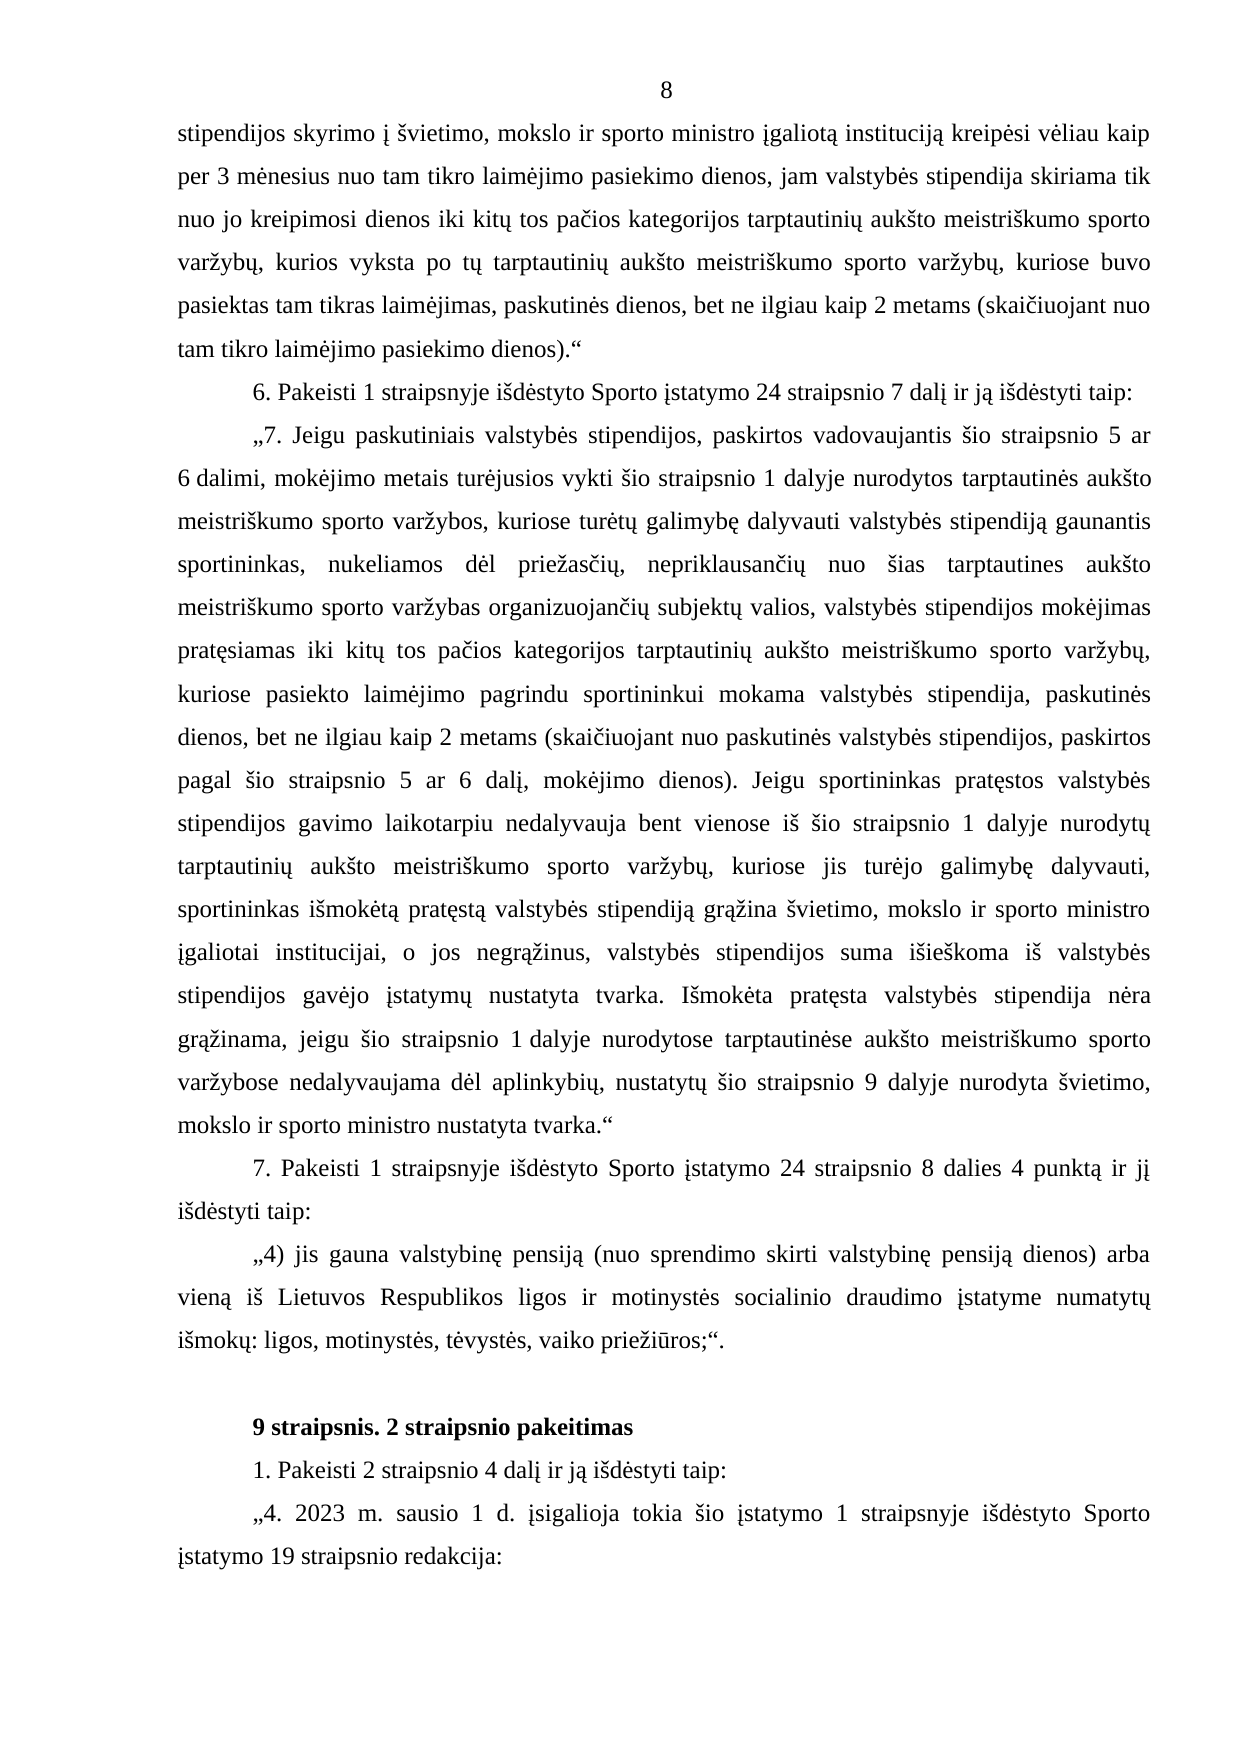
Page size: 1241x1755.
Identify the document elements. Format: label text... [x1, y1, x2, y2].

text 1. Pakeisti 2 straipsnio 4 dalį ir ją išdėstyti taip: [177, 1455, 1152, 1484]
text 9 straipsnis. 2 straipsnio pakeitimas [177, 1412, 1152, 1441]
text „7. Jeigu paskutiniais valstybės stipendijos, paskirtos vadovaujantis šio straipsnio 5 ar 6 dalimi, mokėjimo metais turėjusios vykti šio straipsnio 1 dalyje nurodytos tarptautinės aukšto meistriškumo sporto varžybos, kuriose turėtų galimybę dalyvauti valstybės stipendiją gaunantis sportininkas, nukeliamos dėl priežasčių, nepriklausančių nuo šias tarptautines aukšto meistriškumo sporto varžybas organizuojančių subjektų valios, valstybės stipendijos mokėjimas pratęsiamas iki kitų tos pačios kategorijos tarptautinių aukšto meistriškumo sporto varžybų, kuriose pasiekto laimėjimo pagrindu sportininkui mokama valstybės stipendija, paskutinės dienos, bet ne ilgiau kaip 2 metams (skaičiuojant nuo paskutinės valstybės stipendijos, paskirtos pagal šio straipsnio 5 ar 6 dalį, mokėjimo dienos). Jeigu sportininkas pratęstos valstybės stipendijos gavimo laikotarpiu nedalyvauja bent vienose iš šio straipsnio 1 dalyje nurodytų tarptautinių aukšto meistriškumo sporto varžybų, kuriose jis turėjo galimybę dalyvauti, sportininkas išmokėtą pratęstą valstybės stipendiją grąžina švietimo, mokslo ir sporto ministro įgaliotai institucijai, o jos negrąžinus, valstybės stipendijos suma išieškoma iš valstybės stipendijos gavėjo įstatymų nustatyta tvarka. Išmokėta pratęsta valstybės stipendija nėra grąžinama, jeigu šio straipsnio 1 dalyje nurodytose tarptautinėse aukšto meistriškumo sporto varžybose nedalyvaujama dėl aplinkybių, nustatytų šio straipsnio 9 dalyje nurodyta švietimo, mokslo ir sporto ministro nustatyta tvarka.“ [177, 420, 1152, 1139]
text stipendijos skyrimo į švietimo, mokslo ir sporto ministro įgaliotą instituciją kreipėsi vėliau kaip per 3 mėnesius nuo tam tikro laimėjimo pasiekimo dienos, jam valstybės stipendija skiriama tik nuo jo kreipimosi dienos iki kitų tos pačios kategorijos tarptautinių aukšto meistriškumo sporto varžybų, kurios vyksta po tų tarptautinių aukšto meistriškumo sporto varžybų, kuriose buvo pasiektas tam tikras laimėjimas, paskutinės dienos, bet ne ilgiau kaip 2 metams (skaičiuojant nuo tam tikro laimėjimo pasiekimo dienos).“ [177, 118, 1152, 362]
text „4) jis gauna valstybinę pensiją (nuo sprendimo skirti valstybinę pensiją dienos) arba vieną iš Lietuvos Respublikos ligos ir motinystės socialinio draudimo įstatyme numatytų išmokų: ligos, motinystės, tėvystės, vaiko priežiūros;“. [177, 1239, 1152, 1354]
text 7. Pakeisti 1 straipsnyje išdėstyto Sporto įstatymo 24 straipsnio 8 dalies 4 punktą ir jį išdėstyti taip: [177, 1153, 1152, 1225]
text „4. 2023 m. sausio 1 d. įsigalioja tokia šio įstatymo 1 straipsnyje išdėstyto Sporto įstatymo 19 straipsnio redakcija: [177, 1498, 1152, 1570]
text 6. Pakeisti 1 straipsnyje išdėstyto Sporto įstatymo 24 straipsnio 7 dalį ir ją išdėstyti taip: [177, 377, 1152, 406]
